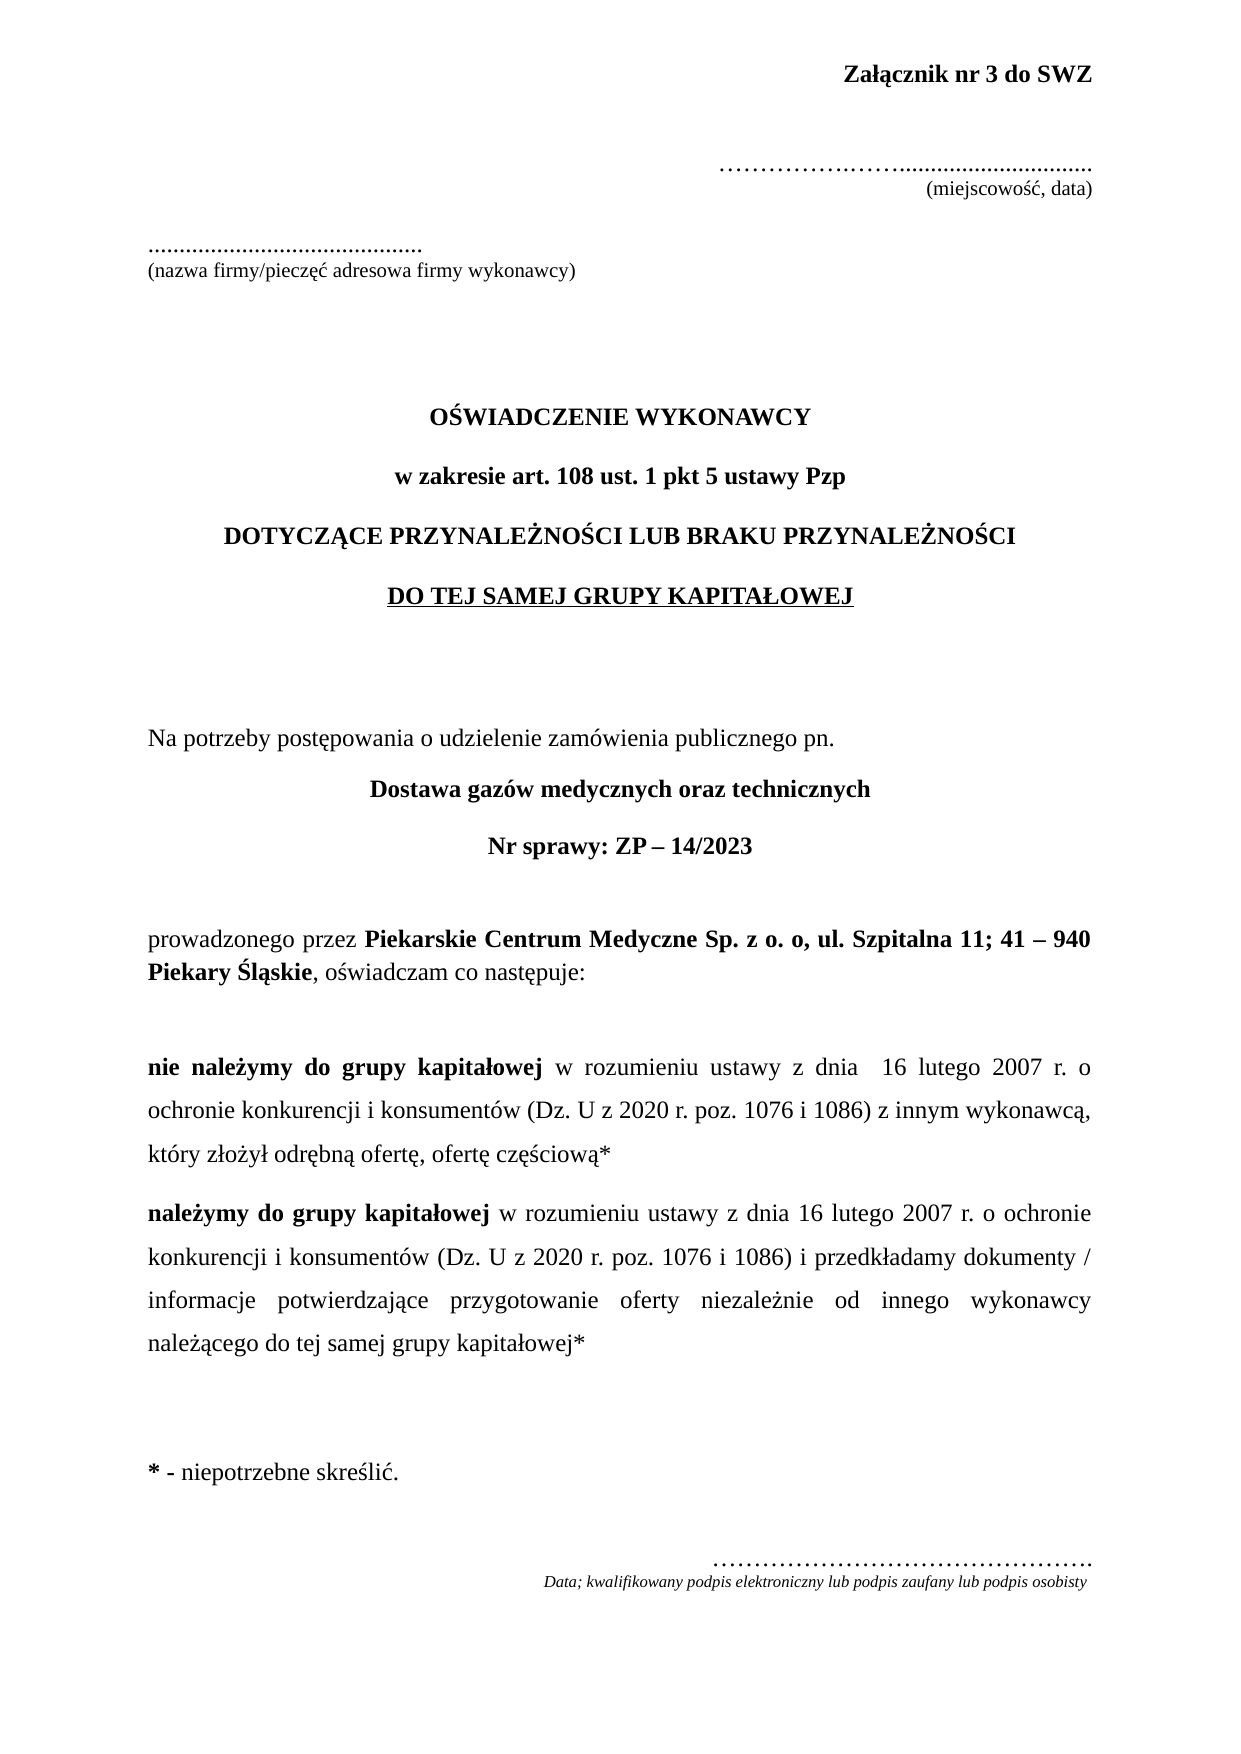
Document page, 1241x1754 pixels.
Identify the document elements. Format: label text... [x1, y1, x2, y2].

text Data; kwalifikowany podpis elektroniczny lub podpis zaufany lub podpis osobisty [148, 1572, 1092, 1591]
text Na potrzeby postępowania o udzielenie zamówienia publicznego pn. [148, 723, 1092, 752]
text Dostawa gazów medycznych oraz technicznych [148, 774, 1092, 803]
text (nazwa firmy/pieczęć adresowa firmy wykonawcy) [148, 258, 1092, 282]
text w zakresie art. 108 ust. 1 pkt 5 ustawy Pzp [148, 461, 1092, 490]
text Nr sprawy: ZP – 14/2023 [148, 831, 1092, 860]
text DOTYCZĄCE PRZYNALEŻNOŚCI LUB BRAKU PRZYNALEŻNOŚCI [148, 521, 1092, 550]
text ………………………………………. [148, 1543, 1092, 1572]
text Załącznik nr 3 do SWZ [148, 59, 1092, 88]
text należymy do grupy kapitałowej w rozumieniu ustawy z dnia 16 lutego 2007 r. o ochronie konkurencji i konsumentów (Dz. U z 2020 r. poz. 1076 i 1086) i przedkładamy dokumenty / informacje potwierdzające przygotowanie oferty niezależnie od innego wykonawcy należącego do tej samej grupy kapitałowej* [148, 1198, 1092, 1357]
text ............................................ [148, 229, 1092, 258]
text * - niepotrzebne skreślić. [148, 1457, 1092, 1486]
text (miejscowość, data) [148, 176, 1092, 200]
text OŚWIADCZENIE WYKONAWCY [148, 402, 1092, 430]
text prowadzonego przez Piekarskie Centrum Medyczne Sp. z o. o, ul. Szpitalna 11; 41 – 940 Piekary Śląskie, oświadczam co następuje: [148, 924, 1092, 986]
text …………….……............................... [148, 148, 1092, 176]
text DO TEJ SAMEJ GRUPY KAPITAŁOWEJ [148, 581, 1092, 610]
text nie należymy do grupy kapitałowej w rozumieniu ustawy z dnia 16 lutego 2007 r. o ochronie konkurencji i konsumentów (Dz. U z 2020 r. poz. 1076 i 1086) z innym wykonawcą, który złożył odrębną ofertę, ofertę częściową* [148, 1052, 1092, 1167]
